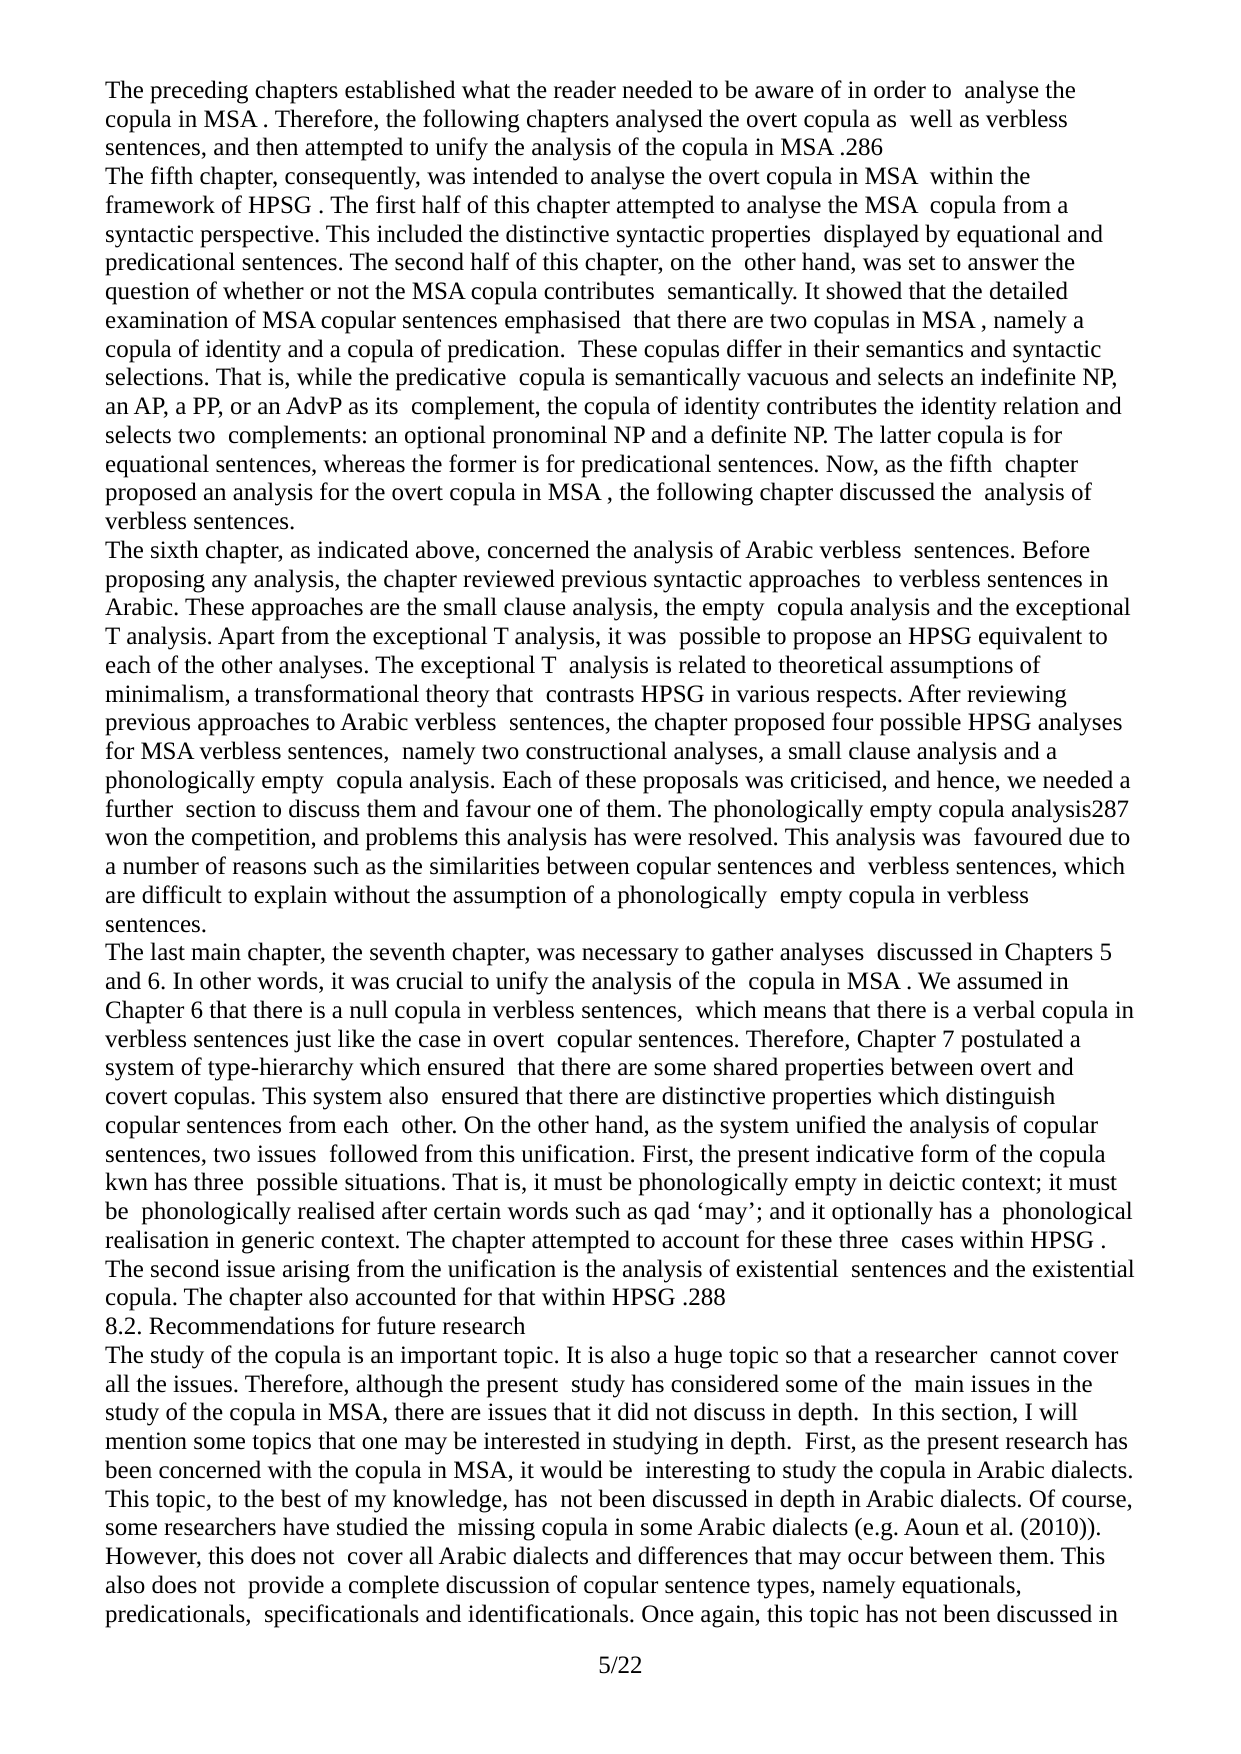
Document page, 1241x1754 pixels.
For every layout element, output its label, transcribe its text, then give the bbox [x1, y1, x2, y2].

text The fifth chapter, consequently, was intended to analyse the overt copula in MSA within the framework of HPSG . The first half of this chapter attempted to analyse the MSA copula from a syntactic perspective. This included the distinctive syntactic properties displayed by equational and predicational sentences. The second half of this chapter, on the other hand, was set to answer the question of whether or not the MSA copula contributes semantically. It showed that the detailed examination of MSA copular sentences emphasised that there are two copulas in MSA , namely a copula of identity and a copula of predication. These copulas differ in their semantics and syntactic selections. That is, while the predicative copula is semantically vacuous and selects an indefinite NP, an AP, a PP, or an AdvP as its complement, the copula of identity contributes the identity relation and selects two complements: an optional pronominal NP and a definite NP. The latter copula is for equational sentences, whereas the former is for predicational sentences. Now, as the fifth chapter proposed an analysis for the overt copula in MSA , the following chapter discussed the analysis of verbless sentences. [105, 161, 1136, 535]
text The last main chapter, the seventh chapter, was necessary to gather analyses discussed in Chapters 5 and 6. In other words, it was crucial to unify the analysis of the copula in MSA . We assumed in Chapter 6 that there is a null copula in verbless sentences, which means that there is a verbal copula in verbless sentences just like the case in overt copular sentences. Therefore, Chapter 7 postulated a system of type-hierarchy which ensured that there are some shared properties between overt and covert copulas. This system also ensured that there are distinctive properties which distinguish copular sentences from each other. On the other hand, as the system unified the analysis of copular sentences, two issues followed from this unification. First, the present indicative form of the copula kwn has three possible situations. That is, it must be phonologically empty in deictic context; it must be phonologically realised after certain words such as qad ‘may’; and it optionally has a phonological realisation in generic context. The chapter attempted to account for these three cases within HPSG . The second issue arising from the unification is the analysis of existential sentences and the existential copula. The chapter also accounted for that within HPSG .288 [105, 937, 1136, 1311]
text The sixth chapter, as indicated above, concerned the analysis of Arabic verbless sentences. Before proposing any analysis, the chapter reviewed previous syntactic approaches to verbless sentences in Arabic. These approaches are the small clause analysis, the empty copula analysis and the exceptional T analysis. Apart from the exceptional T analysis, it was possible to propose an HPSG equivalent to each of the other analyses. The exceptional T analysis is related to theoretical assumptions of minimalism, a transformational theory that contrasts HPSG in various respects. After reviewing previous approaches to Arabic verbless sentences, the chapter proposed four possible HPSG analyses for MSA verbless sentences, namely two constructional analyses, a small clause analysis and a phonologically empty copula analysis. Each of these proposals was criticised, and hence, we needed a further section to discuss them and favour one of them. The phonologically empty copula analysis287 won the competition, and problems this analysis has were resolved. This analysis was favoured due to a number of reasons such as the similarities between copular sentences and verbless sentences, which are difficult to explain without the assumption of a phonologically empty copula in verbless sentences. [105, 535, 1136, 937]
text The study of the copula is an important topic. It is also a huge topic so that a researcher cannot cover all the issues. Therefore, although the present study has considered some of the main issues in the study of the copula in MSA, there are issues that it did not discuss in depth. In this section, I will mention some topics that one may be interested in studying in depth. First, as the present research has been concerned with the copula in MSA, it would be interesting to study the copula in Arabic dialects. This topic, to the best of my knowledge, has not been discussed in depth in Arabic dialects. Of course, some researchers have studied the missing copula in some Arabic dialects (e.g. Aoun et al. (2010)). However, this does not cover all Arabic dialects and differences that may occur between them. This also does not provide a complete discussion of copular sentence types, namely equationals, predicationals, specificationals and identificationals. Once again, this topic has not been discussed in [105, 1340, 1136, 1627]
text The preceding chapters established what the reader needed to be aware of in order to analyse the copula in MSA . Therefore, the following chapters analysed the overt copula as well as verbless sentences, and then attempted to unify the analysis of the copula in MSA .286 [105, 75, 1136, 161]
text 8.2. Recommendations for future research [105, 1311, 1136, 1340]
